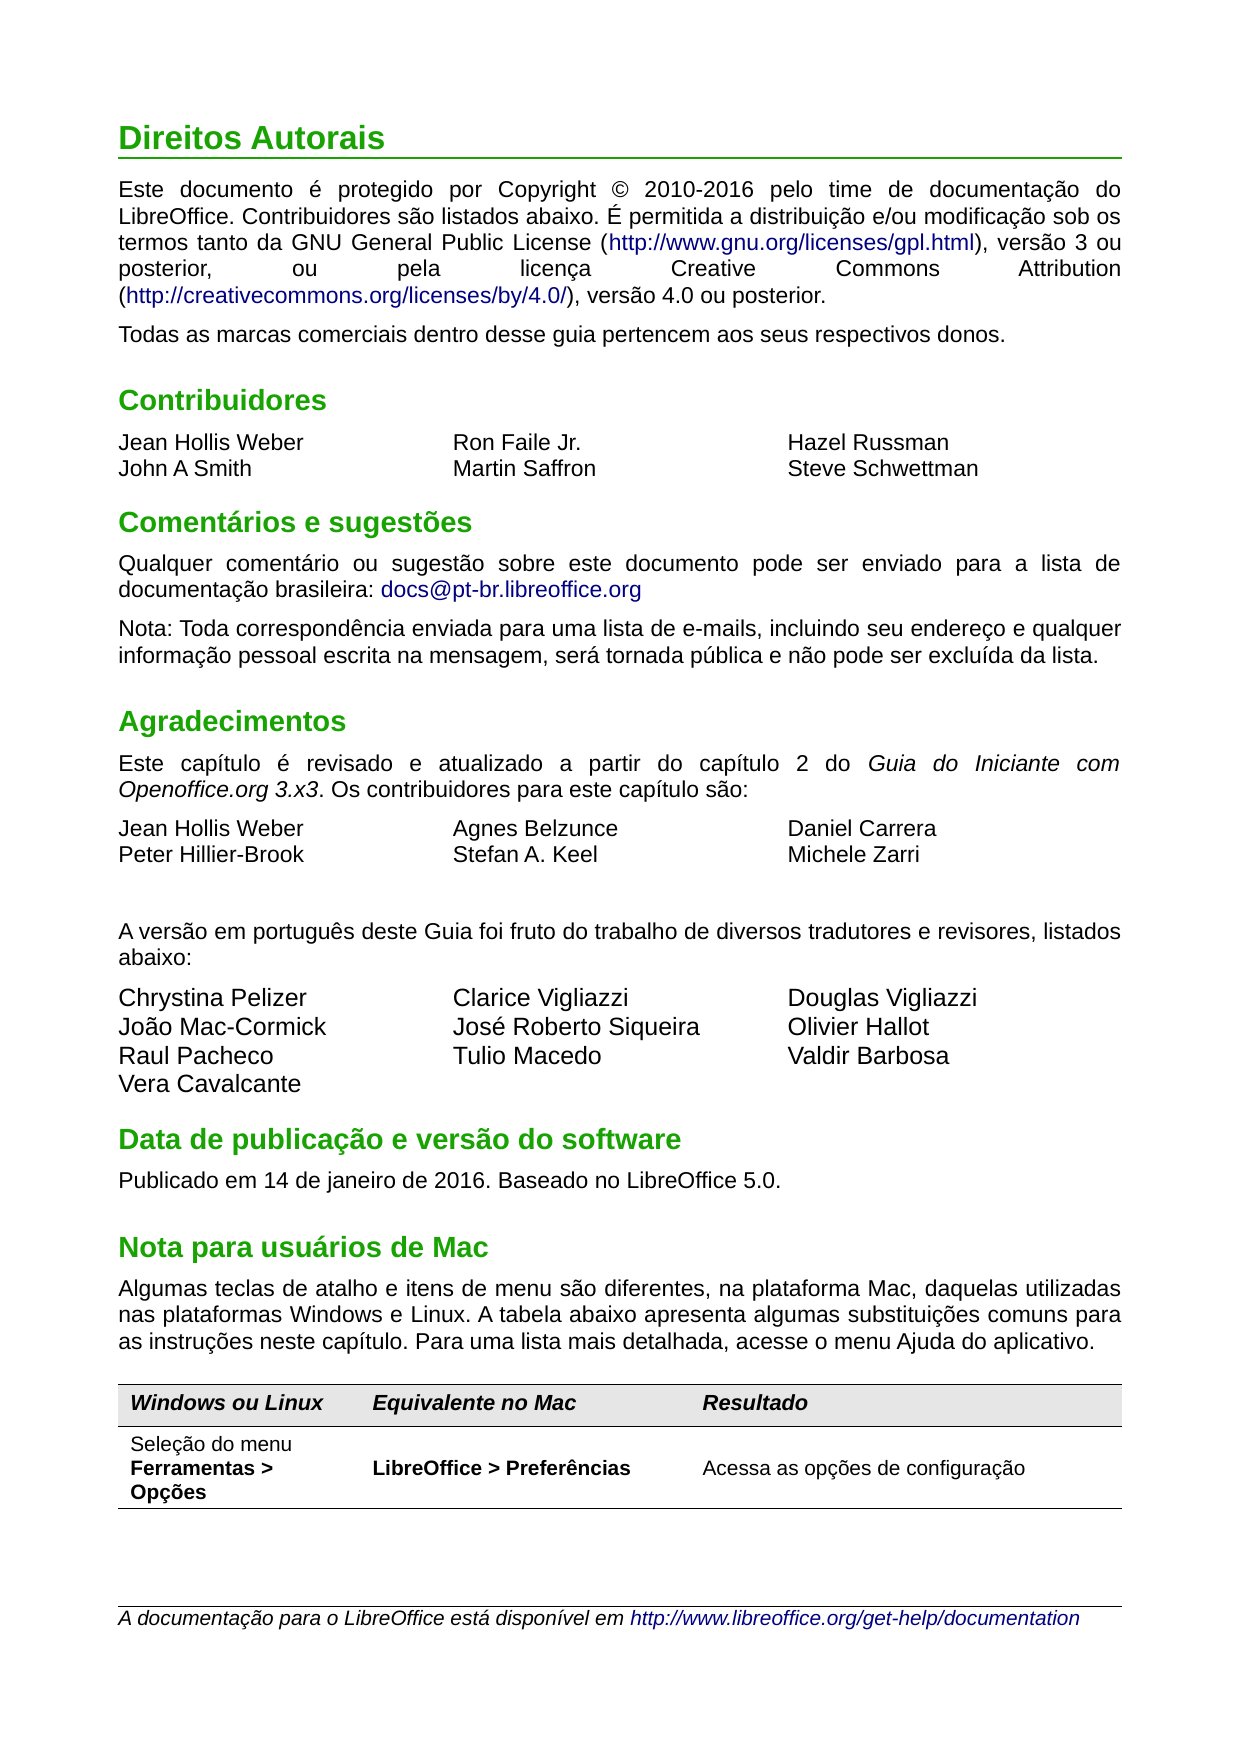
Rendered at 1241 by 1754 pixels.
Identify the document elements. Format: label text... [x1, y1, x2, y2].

table_header Hazel Russman [788, 429, 1122, 455]
subtitle Data de publicação e versão do software [118, 1122, 1122, 1155]
subtitle Direitos Autorais [118, 118, 1122, 157]
text Este documento é protegido por Copyright © 2010-2016 pelo time de documentação do LibreOffice. Contribuidores são listados abaixo. É permitida a distribuição e/ou modificação sob os termos tanto da GNU General Public License (http://www.gnu.org/licenses/gpl.html), versão 3 ou posterior, ou pela licença Creative Commons Attribution (http://creativecommons.org/licenses/by/4.0/), versão 4.0 ou posterior. [118, 176, 1122, 308]
text Nota: Toda correspondência enviada para uma lista de e-mails, incluindo seu endereço e qualquer informação pessoal escrita na mensagem, será tornada pública e não pode ser excluída da lista. [118, 615, 1122, 668]
table_cell [788, 1070, 1122, 1098]
table_cell Seleção do menu Ferramentas > Opções [118, 1427, 360, 1508]
table_cell Michele Zarri [788, 841, 1122, 867]
text Publicado em 14 de janeiro de 2016. Baseado no LibreOffice 5.0. [118, 1167, 1122, 1193]
table_header Resultado [690, 1385, 1122, 1426]
text Este capítulo é revisado e atualizado a partir do capítulo 2 do Guia do Iniciante com Openoffice.org 3.x3. Os contribuidores para este capítulo são: [118, 749, 1122, 802]
text Algumas teclas de atalho e itens de menu são diferentes, na plataforma Mac, daquelas utilizadas nas plataformas Windows e Linux. A tabela abaixo apresenta algumas substituições comuns para as instruções neste capítulo. Para uma lista mais detalhada, acesse o menu Ajuda do aplicativo. [118, 1275, 1122, 1354]
table_cell Valdir Barbosa [788, 1041, 1122, 1069]
table_cell Vera Cavalcante [118, 1070, 453, 1098]
table_cell José Roberto Siqueira [453, 1012, 787, 1041]
table_header Windows ou Linux [118, 1385, 360, 1426]
table_header Chrystina Pelizer [118, 983, 453, 1012]
subtitle Comentários e sugestões [118, 505, 1122, 538]
text Qualquer comentário ou sugestão sobre este documento pode ser enviado para a lista de documentação brasileira: docs@pt-br.libreoffice.org [118, 550, 1122, 603]
table_header Clarice Vigliazzi [453, 983, 787, 1012]
table_header Douglas Vigliazzi [788, 983, 1122, 1012]
table_cell Acessa as opções de configuração [690, 1427, 1122, 1508]
table_cell [453, 1070, 787, 1098]
table_cell Steve Schwettman [788, 455, 1122, 481]
subtitle Contribuidores [118, 383, 1122, 417]
table_header Jean Hollis Weber [118, 429, 453, 455]
table_cell Tulio Macedo [453, 1041, 787, 1069]
table_header Agnes Belzunce [453, 815, 787, 841]
table_header Equivalente no Mac [360, 1385, 690, 1426]
subtitle Nota para usuários de Mac [118, 1230, 1122, 1263]
table_cell John A Smith [118, 455, 453, 481]
table_header Ron Faile Jr. [453, 429, 787, 455]
table_cell Martin Saffron [453, 455, 787, 481]
table_cell Stefan A. Keel [453, 841, 787, 867]
text A versão em português deste Guia foi fruto do trabalho de diversos tradutores e revisores, listados abaixo: [118, 918, 1122, 971]
table_cell Olivier Hallot [788, 1012, 1122, 1041]
table_cell João Mac-Cormick [118, 1012, 453, 1041]
table_cell Peter Hillier-Brook [118, 841, 453, 867]
subtitle Agradecimentos [118, 704, 1122, 738]
table_cell Raul Pacheco [118, 1041, 453, 1069]
table_header Daniel Carrera [788, 815, 1122, 841]
text Todas as marcas comerciais dentro desse guia pertencem aos seus respectivos donos. [118, 321, 1122, 347]
table_cell LibreOffice > Preferências [360, 1427, 690, 1508]
table_header Jean Hollis Weber [118, 815, 453, 841]
